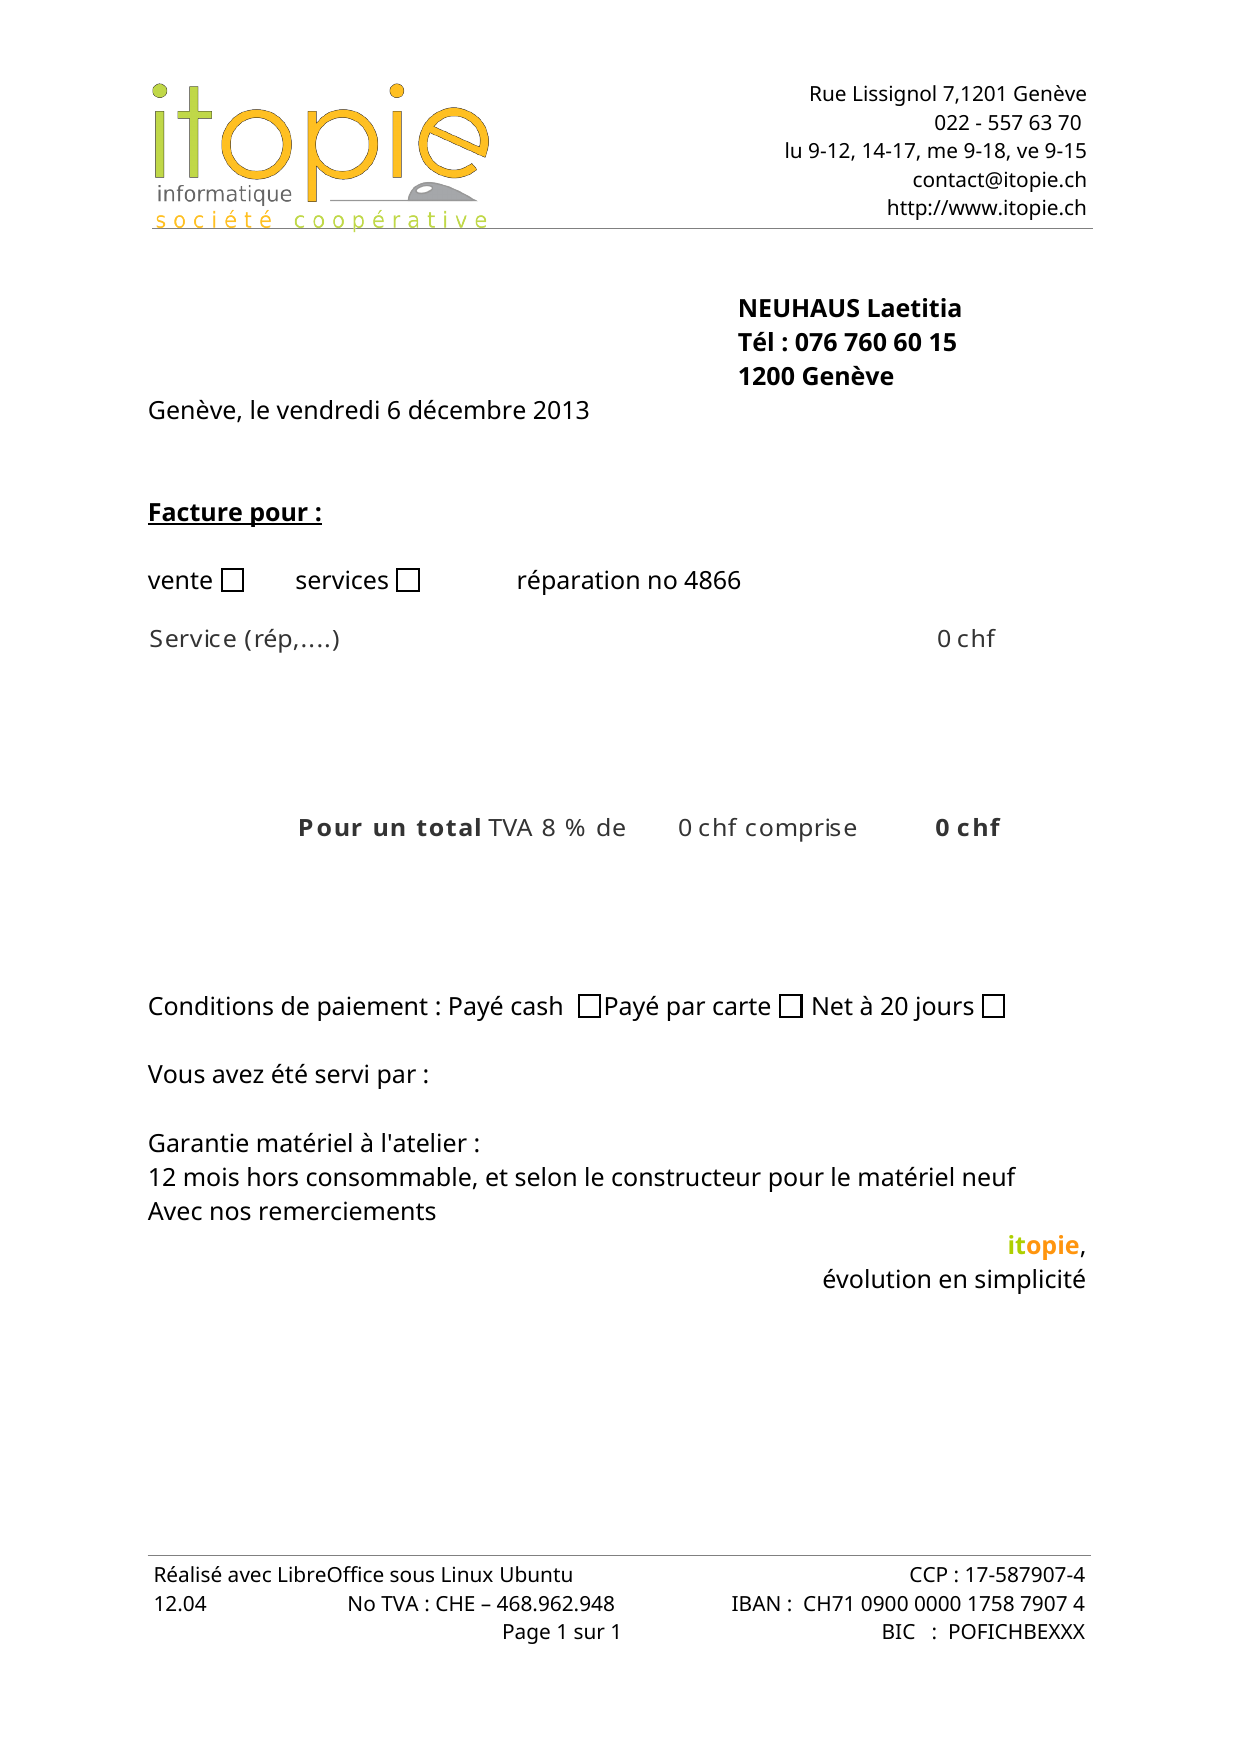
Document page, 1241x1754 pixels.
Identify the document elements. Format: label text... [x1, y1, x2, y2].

text Avec nos remerciements [148, 1193, 1093, 1227]
text Facture pour : [148, 495, 1093, 529]
text 12 mois hors consommable, et selon le constructeur pour le matériel neuf [148, 1159, 1093, 1193]
text Tél : 076 760 60 15 [148, 324, 1093, 358]
text Genève, le vendredi 6 décembre 2013 [148, 392, 1093, 427]
text vente services réparation no 4866 [148, 563, 1093, 597]
picture [138, 72, 500, 244]
text Vous avez été servi par : [148, 1057, 1093, 1091]
text itopie, [148, 1227, 1093, 1262]
text NEUHAUS Laetitia [148, 290, 1093, 324]
text Garantie matériel à l'atelier : [148, 1125, 1093, 1159]
text Conditions de paiement : Payé cash Payé par carte Net à 20 jours [148, 989, 1093, 1023]
text évolution en simplicité [148, 1262, 1093, 1296]
text 1200 Genève [148, 358, 1093, 392]
